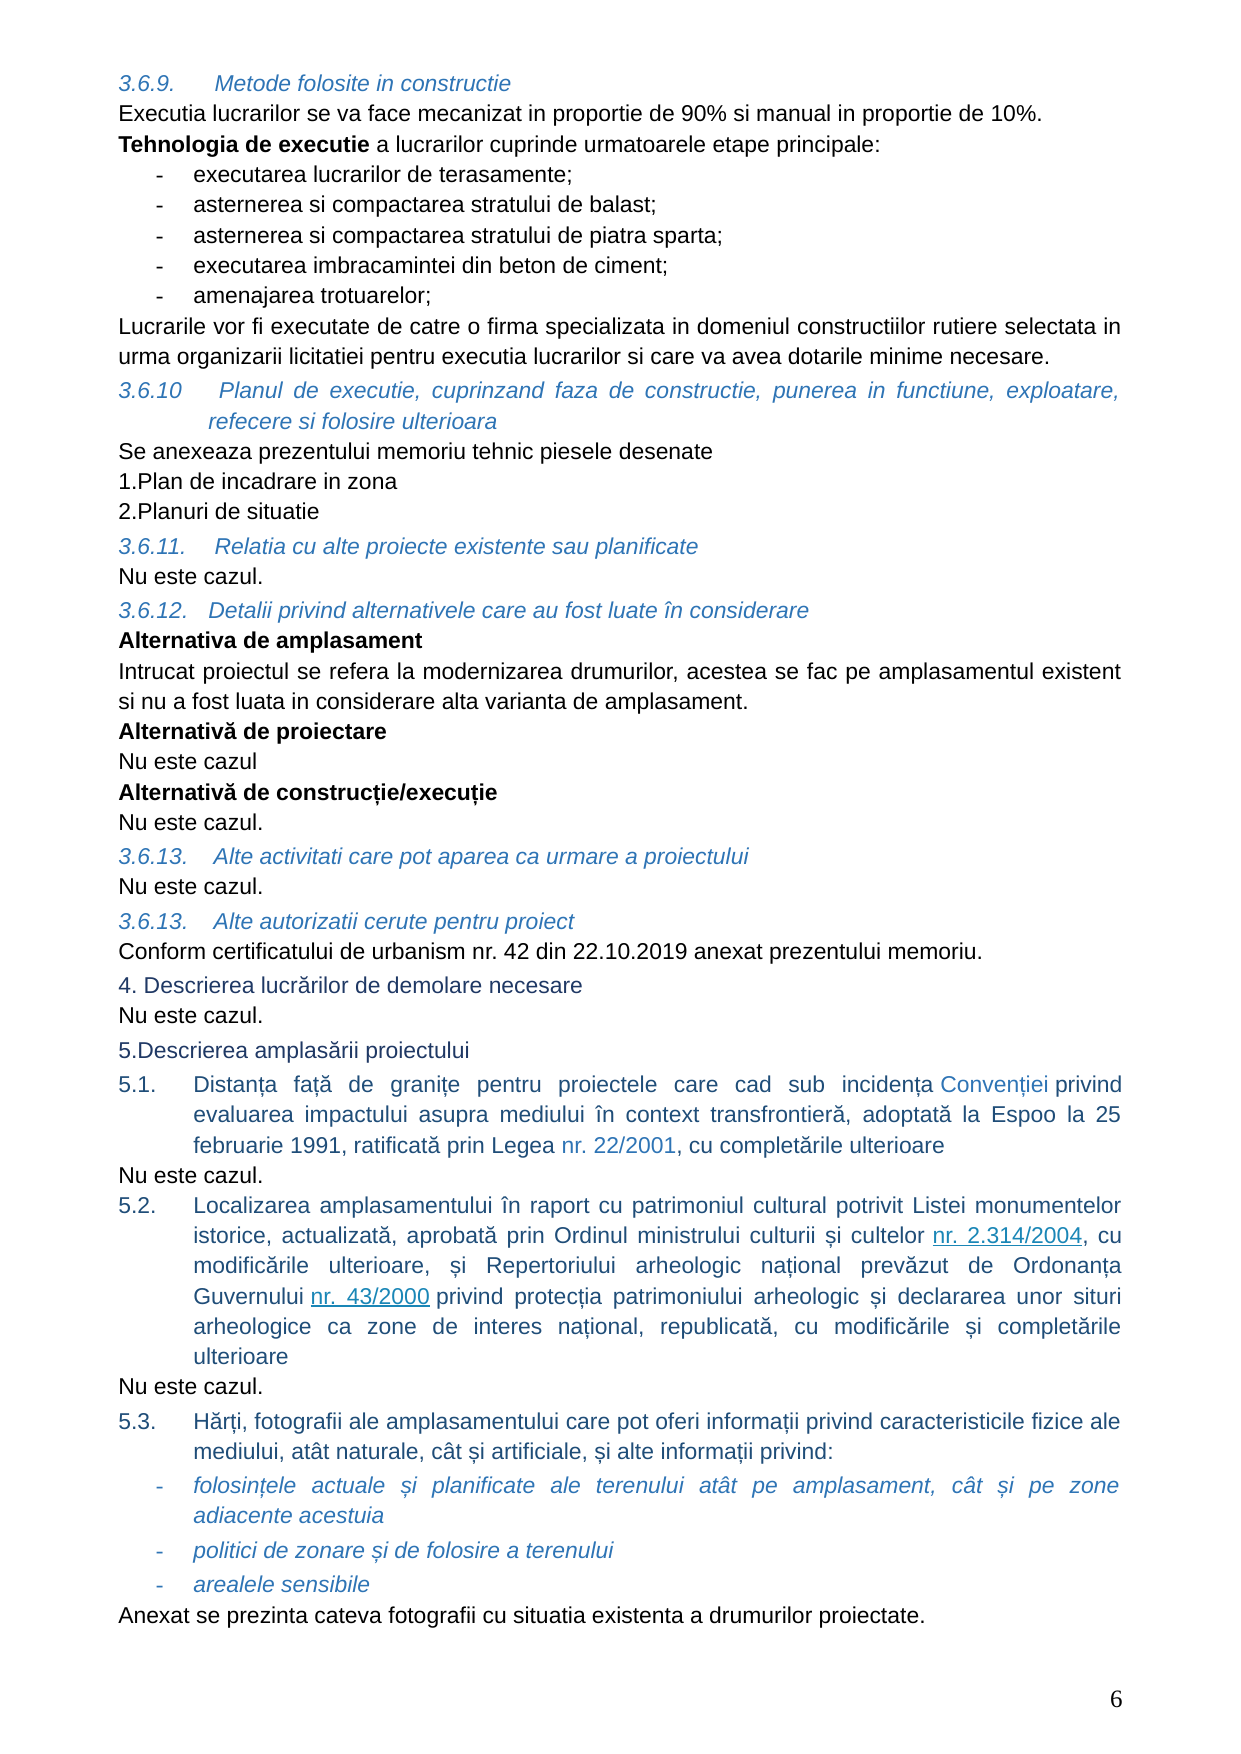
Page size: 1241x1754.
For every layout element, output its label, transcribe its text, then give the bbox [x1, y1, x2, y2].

subtitle 3.6.12. Detalii privind alternativele care au fost luate în considerare [118, 597, 1122, 623]
text Conform certificatului de urbanism nr. 42 din 22.10.2019 anexat prezentului memoriu. [118, 938, 1122, 964]
text Lucrarile vor fi executate de catre o firma specializata in domeniul constructiilor rutiere selectata in urma organizarii licitatiei pentru executia lucrarilor si care va avea dotarile minime necesare. [118, 313, 1122, 369]
text Se anexeaza prezentului memoriu tehnic piesele desenate [118, 438, 1122, 464]
subtitle 5.2. Localizarea amplasamentului în raport cu patrimoniul cultural potrivit Listei monumentelor istorice, actualizată, aprobată prin Ordinul ministrului culturii și cultelor nr. 2.314/2004, cu modificările ulterioare, și Repertoriului arheologic național prevăzut de Ordonanța Guvernului nr. 43/2000 privind protecția patrimoniului arheologic și declararea unor situri arheologice ca zone de interes național, republicată, cu modificările și completările ulterioare [118, 1192, 1122, 1369]
text 1.Plan de incadrare in zona [118, 468, 1122, 494]
text Nu este cazul [118, 748, 1122, 774]
subtitle politici de zonare și de folosire a terenului [156, 1537, 1122, 1563]
subtitle 3.6.10 Planul de executie, cuprinzand faza de constructie, punerea in functiune, exploatare, refecere si folosire ulterioara [118, 377, 1122, 434]
subtitle arealele sensibile [156, 1571, 1122, 1598]
text Nu este cazul. [118, 1002, 1122, 1029]
subtitle 4. Descrierea lucrărilor de demolare necesare [118, 972, 1122, 998]
subtitle folosințele actuale și planificate ale terenului atât pe amplasament, cât și pe zone adiacente acestuia [156, 1472, 1122, 1529]
list executarea imbracamintei din beton de ciment; [156, 252, 1122, 278]
text Anexat se prezinta cateva fotografii cu situatia existenta a drumurilor proiectate. [118, 1602, 1122, 1628]
text Nu este cazul. [118, 1162, 1122, 1188]
text Tehnologia de executie a lucrarilor cuprinde urmatoarele etape principale: [118, 131, 1122, 157]
subtitle 3.6.9. Metode folosite in constructie [118, 70, 1122, 96]
list asternerea si compactarea stratului de piatra sparta; [156, 222, 1122, 248]
text Nu este cazul. [118, 563, 1122, 589]
list executarea lucrarilor de terasamente; [156, 161, 1122, 187]
subtitle 5.1. Distanța față de granițe pentru proiectele care cad sub incidența Convenției privind evaluarea impactului asupra mediului în context transfrontieră, adoptată la Espoo la 25 februarie 1991, ratificată prin Legea nr. 22/2001, cu completările ulterioare [118, 1071, 1122, 1158]
text Alternativă de construcție/execuție [118, 778, 1122, 805]
list asternerea si compactarea stratului de balast; [156, 191, 1122, 218]
text Alternativa de amplasament [118, 627, 1122, 654]
subtitle 5.3. Hărți, fotografii ale amplasamentului care pot oferi informații privind caracteristicile fizice ale mediului, atât naturale, cât și artificiale, și alte informații privind: [118, 1408, 1122, 1464]
list amenajarea trotuarelor; [156, 282, 1122, 309]
text Nu este cazul. [118, 809, 1122, 835]
subtitle 3.6.13. Alte autorizatii cerute pentru proiect [118, 908, 1122, 934]
text Alternativă de proiectare [118, 718, 1122, 744]
text Nu este cazul. [118, 873, 1122, 899]
text 2.Planuri de situatie [118, 498, 1122, 524]
text Executia lucrarilor se va face mecanizat in proportie de 90% si manual in proportie de 10%. [118, 100, 1122, 127]
subtitle 5.Descrierea amplasării proiectului [118, 1037, 1122, 1063]
text Intrucat proiectul se refera la modernizarea drumurilor, acestea se fac pe amplasamentul existent si nu a fost luata in considerare alta varianta de amplasament. [118, 658, 1122, 714]
subtitle 3.6.11. Relatia cu alte proiecte existente sau planificate [118, 533, 1122, 559]
subtitle 3.6.13. Alte activitati care pot aparea ca urmare a proiectului [118, 843, 1122, 869]
text Nu este cazul. [118, 1373, 1122, 1399]
